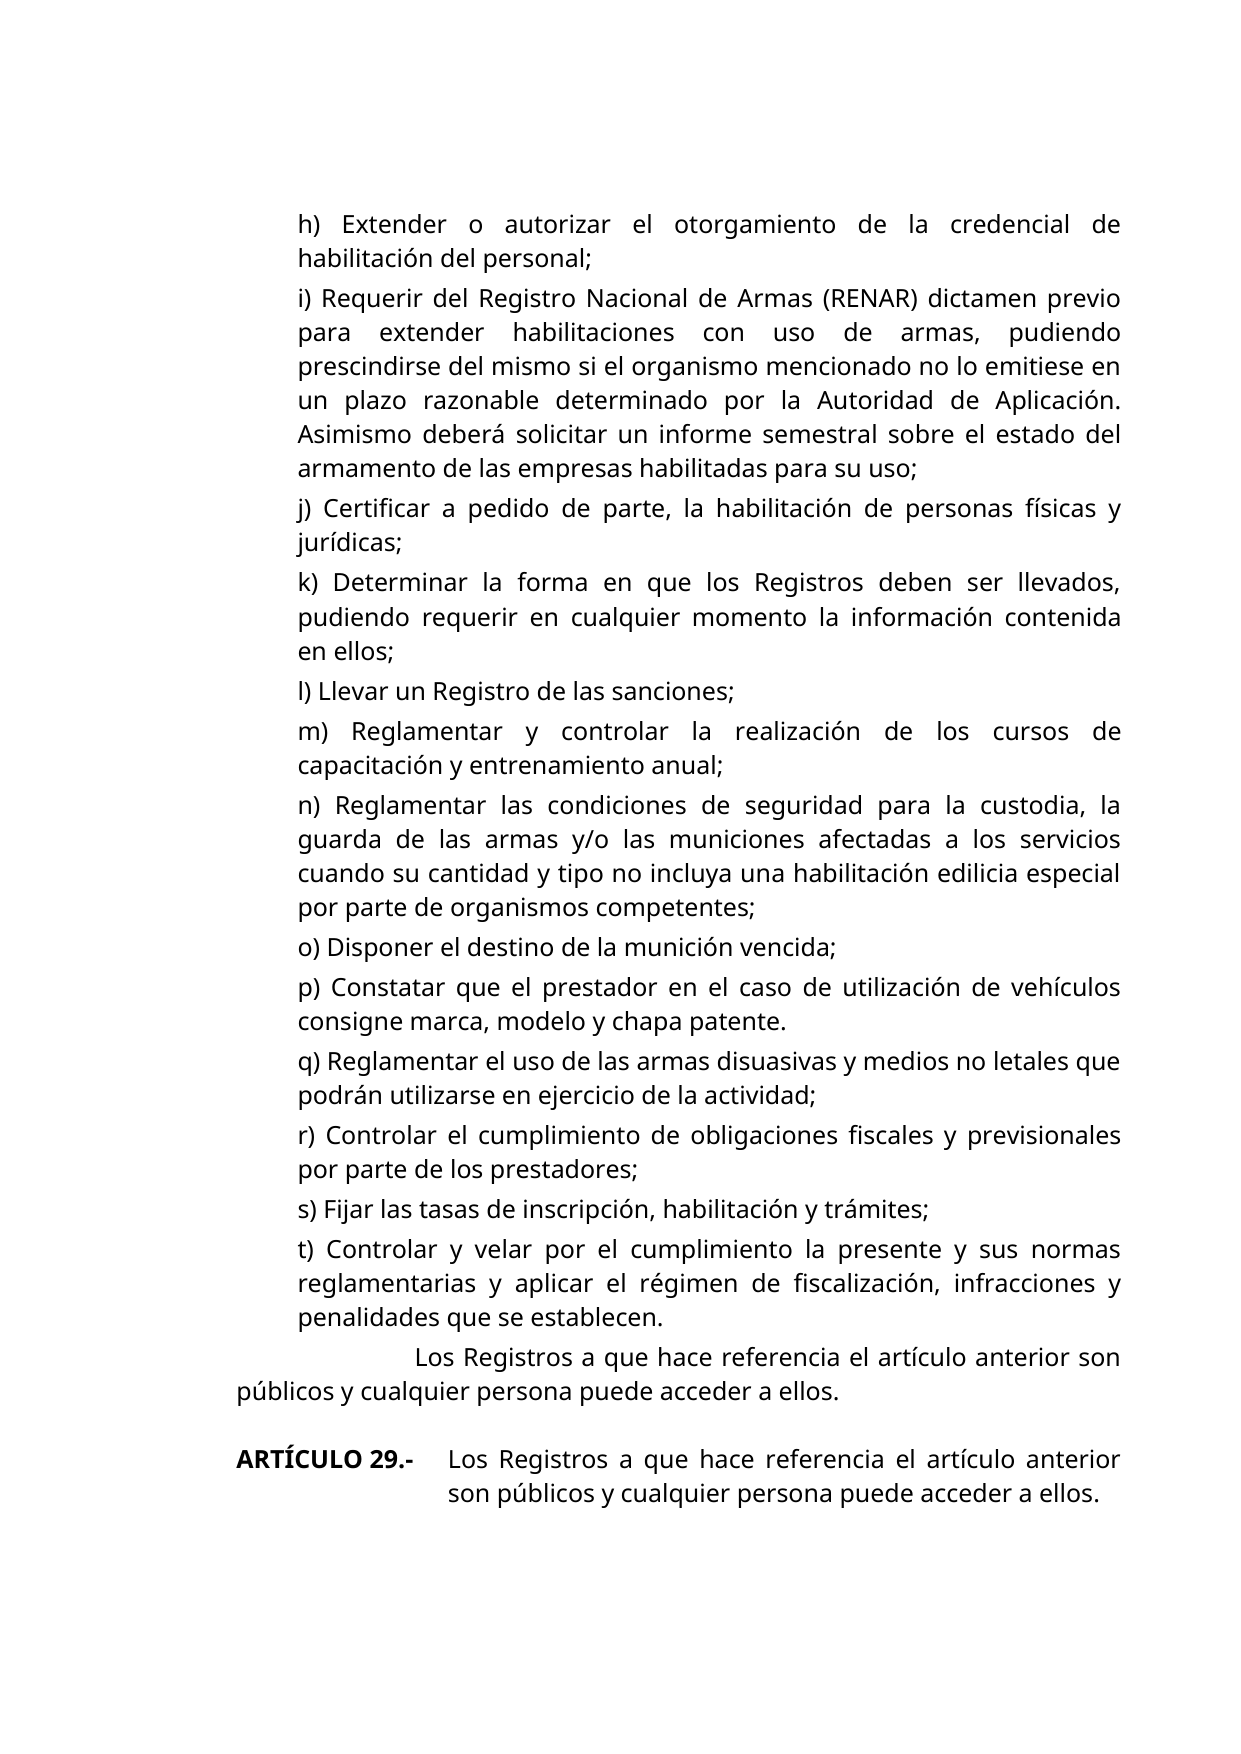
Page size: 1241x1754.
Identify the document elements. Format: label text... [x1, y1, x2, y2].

text m) Reglamentar y controlar la realización de los cursos de capacitación y entrenamiento anual; [297, 713, 1122, 781]
text l) Llevar un Registro de las sanciones; [297, 673, 1122, 707]
text t) Controlar y velar por el cumplimiento la presente y sus normas reglamentarias y aplicar el régimen de fiscalización, infracciones y penalidades que se establecen. [297, 1232, 1122, 1334]
text s) Fijar las tasas de inscripción, habilitación y trámites; [297, 1192, 1122, 1226]
text p) Constatar que el prestador en el caso de utilización de vehículos consigne marca, modelo y chapa patente. [297, 969, 1122, 1038]
text o) Disponer el destino de la munición vencida; [297, 929, 1122, 963]
text q) Reglamentar el uso de las armas disuasivas y medios no letales que podrán utilizarse en ejercicio de la actividad; [297, 1043, 1122, 1112]
text Los Registros a que hace referencia el artículo anterior son públicos y cualquier persona puede acceder a ellos. [236, 1340, 1122, 1408]
text i) Requerir del Registro Nacional de Armas (RENAR) dictamen previo para extender habilitaciones con uso de armas, pudiendo prescindirse del mismo si el organismo mencionado no lo emitiese en un plazo razonable determinado por la Autoridad de Aplicación. Asimismo deberá solicitar un informe semestral sobre el estado del armamento de las empresas habilitadas para su uso; [297, 281, 1122, 485]
text k) Determinar la forma en que los Registros deben ser llevados, pudiendo requerir en cualquier momento la información contenida en ellos; [297, 565, 1122, 667]
text Los Registros a que hace referencia el artículo anterior son públicos y cualquier persona puede acceder a ellos. [236, 1442, 1122, 1510]
text j) Certificar a pedido de parte, la habilitación de personas físicas y jurídicas; [297, 491, 1122, 559]
text h) Extender o autorizar el otorgamiento de la credencial de habilitación del personal; [297, 207, 1122, 275]
text r) Controlar el cumplimiento de obligaciones fiscales y previsionales por parte de los prestadores; [297, 1118, 1122, 1186]
text n) Reglamentar las condiciones de seguridad para la custodia, la guarda de las armas y/o las municiones afectadas a los servicios cuando su cantidad y tipo no incluya una habilitación edilicia especial por parte de organismos competentes; [297, 787, 1122, 923]
table_header ARTÍCULO 29.- [236, 1442, 448, 1492]
